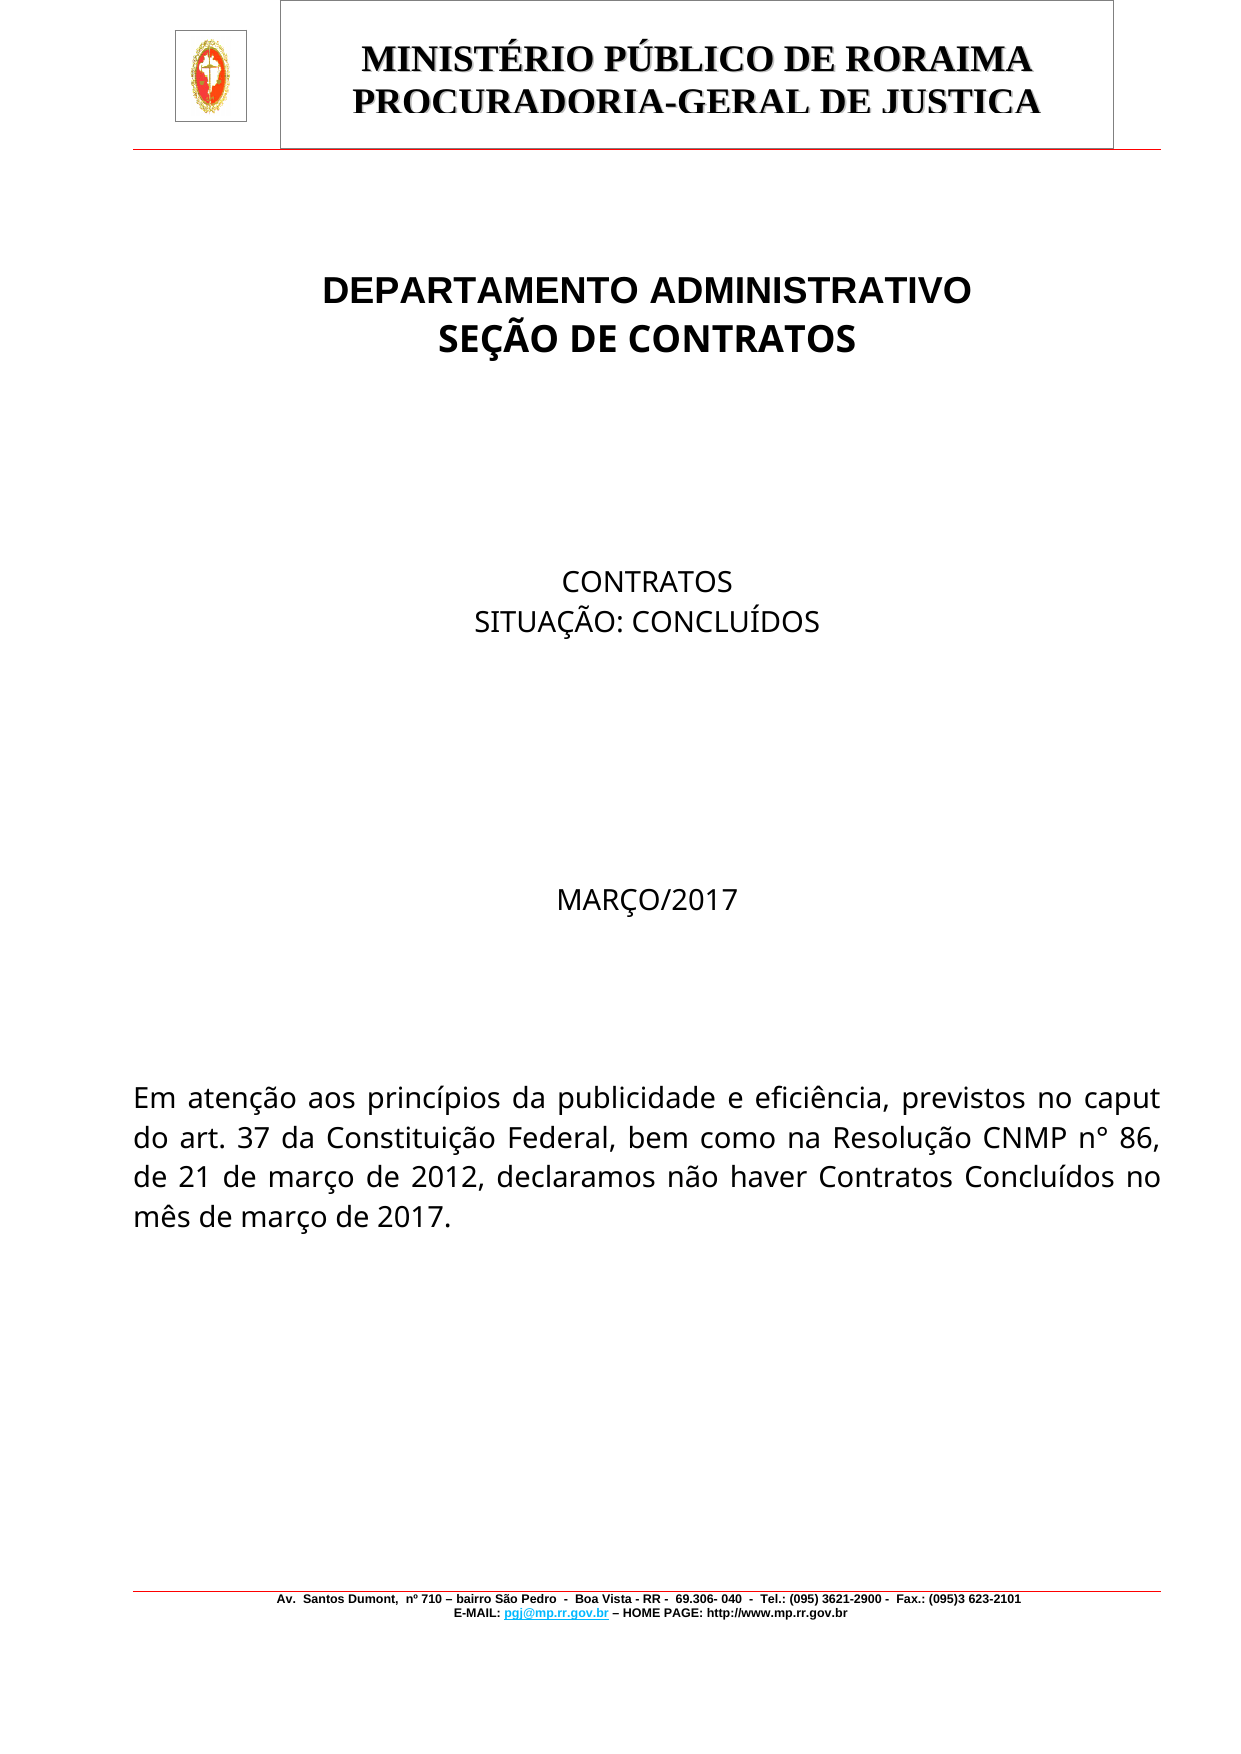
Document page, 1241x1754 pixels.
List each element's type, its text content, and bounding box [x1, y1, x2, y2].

picture [190, 36, 231, 116]
text Em atenção aos princípios da publicidade e eficiência, previstos no caput do art. 37 da Constituição Federal, bem como na Resolução CNMP n° 86, de 21 de março de 2012, declaramos não haver Contratos Concluídos no mês de março de 2017. [133, 1077, 1161, 1236]
text MARÇO/2017 [133, 879, 1161, 918]
text CONTRATOS [133, 561, 1161, 601]
picture [526, 1610, 532, 1617]
text SEÇÃO DE CONTRATOS [133, 312, 1161, 363]
picture [524, 1608, 534, 1618]
text DEPARTAMENTO ADMINISTRATIVO [133, 269, 1161, 312]
text SITUAÇÃO: CONCLUÍDOS [133, 601, 1161, 641]
